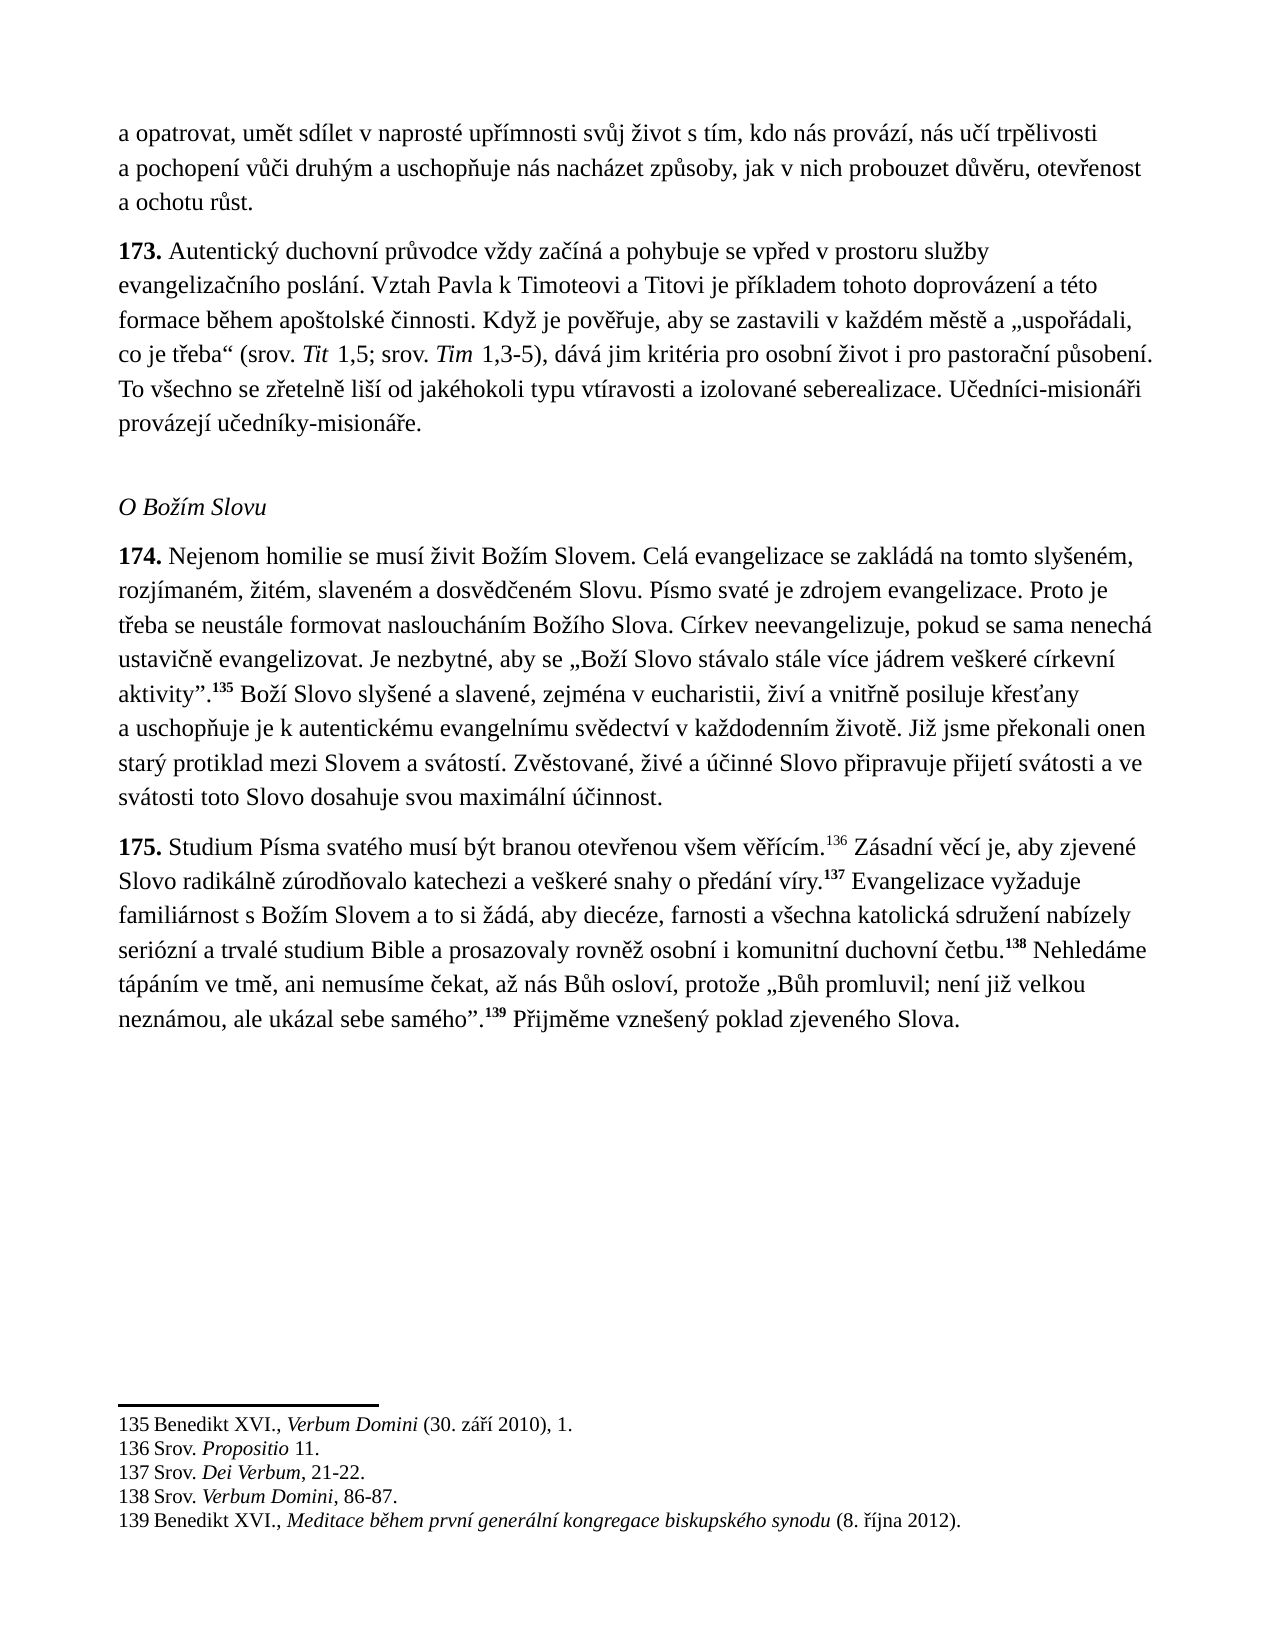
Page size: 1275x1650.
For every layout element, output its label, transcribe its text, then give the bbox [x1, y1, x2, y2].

text Srov. Verbum Domini, 86-87. [118, 1484, 1157, 1508]
text 173. Autentický duchovní průvodce vždy začíná a pohybuje se vpřed v prostoru služby evangelizačního poslání. Vztah Pavla k Timoteovi a Titovi je příkladem tohoto doprovázení a této formace během apoštolské činnosti. Když je pověřuje, aby se zastavili v každém městě a „uspořádali, co je třeba“ (srov. Tit 1,5; srov. Tim 1,3-5), dává jim kritéria pro osobní život i pro pastorační působení. To všechno se zřetelně liší od jakéhokoli typu vtíravosti a izolované seberealizace. Učedníci-misionáři provázejí učedníky-misionáře. [118, 236, 1157, 472]
text Benedikt XVI., Meditace během první generální kongregace biskupského synodu (8. října 2012). [118, 1508, 1157, 1532]
text Srov. Dei Verbum, 21-22. [118, 1460, 1157, 1484]
text Srov. Propositio 11. [118, 1436, 1157, 1460]
text a opatrovat, umět sdílet v naprosté upřímnosti svůj život s tím, kdo nás provází, nás učí trpělivosti a pochopení vůči druhým a uschopňuje nás nacházet způsoby, jak v nich probouzet důvěru, otevřenost a ochotu růst. [118, 118, 1157, 216]
text 175. Studium Písma svatého musí být branou otevřenou všem věřícím. Zásadní věcí je, aby zjevené Slovo radikálně zúrodňovalo katechezi a veškeré snahy o předání víry. Evangelizace vyžaduje familiárnost s Božím Slovem a to si žádá, aby diecéze, farnosti a všechna katolická sdružení nabízely seriózní a trvalé studium Bible a prosazovaly rovněž osobní i komunitní duchovní četbu. Nehledáme tápáním ve tmě, ani nemusíme čekat, až nás Bůh osloví, protože „Bůh promluvil; není již velkou neznámou, ale ukázal sebe samého”. Přijměme vznešený poklad zjeveného Slova. [118, 832, 1157, 1033]
text O Božím Slovu [118, 492, 1157, 521]
text 174. Nejenom homilie se musí živit Božím Slovem. Celá evangelizace se zakládá na tomto slyšeném, rozjímaném, žitém, slaveném a dosvědčeném Slovu. Písmo svaté je zdrojem evangelizace. Proto je třeba se neustále formovat nasloucháním Božího Slova. Církev neevangelizuje, pokud se sama nenechá ustavičně evangelizovat. Je nezbytné, aby se „Boží Slovo stávalo stále více jádrem veškeré církevní aktivity”. Boží Slovo slyšené a slavené, zejména v eucharistii, živí a vnitřně posiluje křesťany a uschopňuje je k autentickému evangelnímu svědectví v každodenním životě. Již jsme překonali onen starý protiklad mezi Slovem a svátostí. Zvěstované, živé a účinné Slovo připravuje přijetí svátosti a ve svátosti toto Slovo dosahuje svou maximální účinnost. [118, 541, 1157, 811]
text Benedikt XVI., Verbum Domini (30. září 2010), 1. [118, 1412, 1157, 1436]
